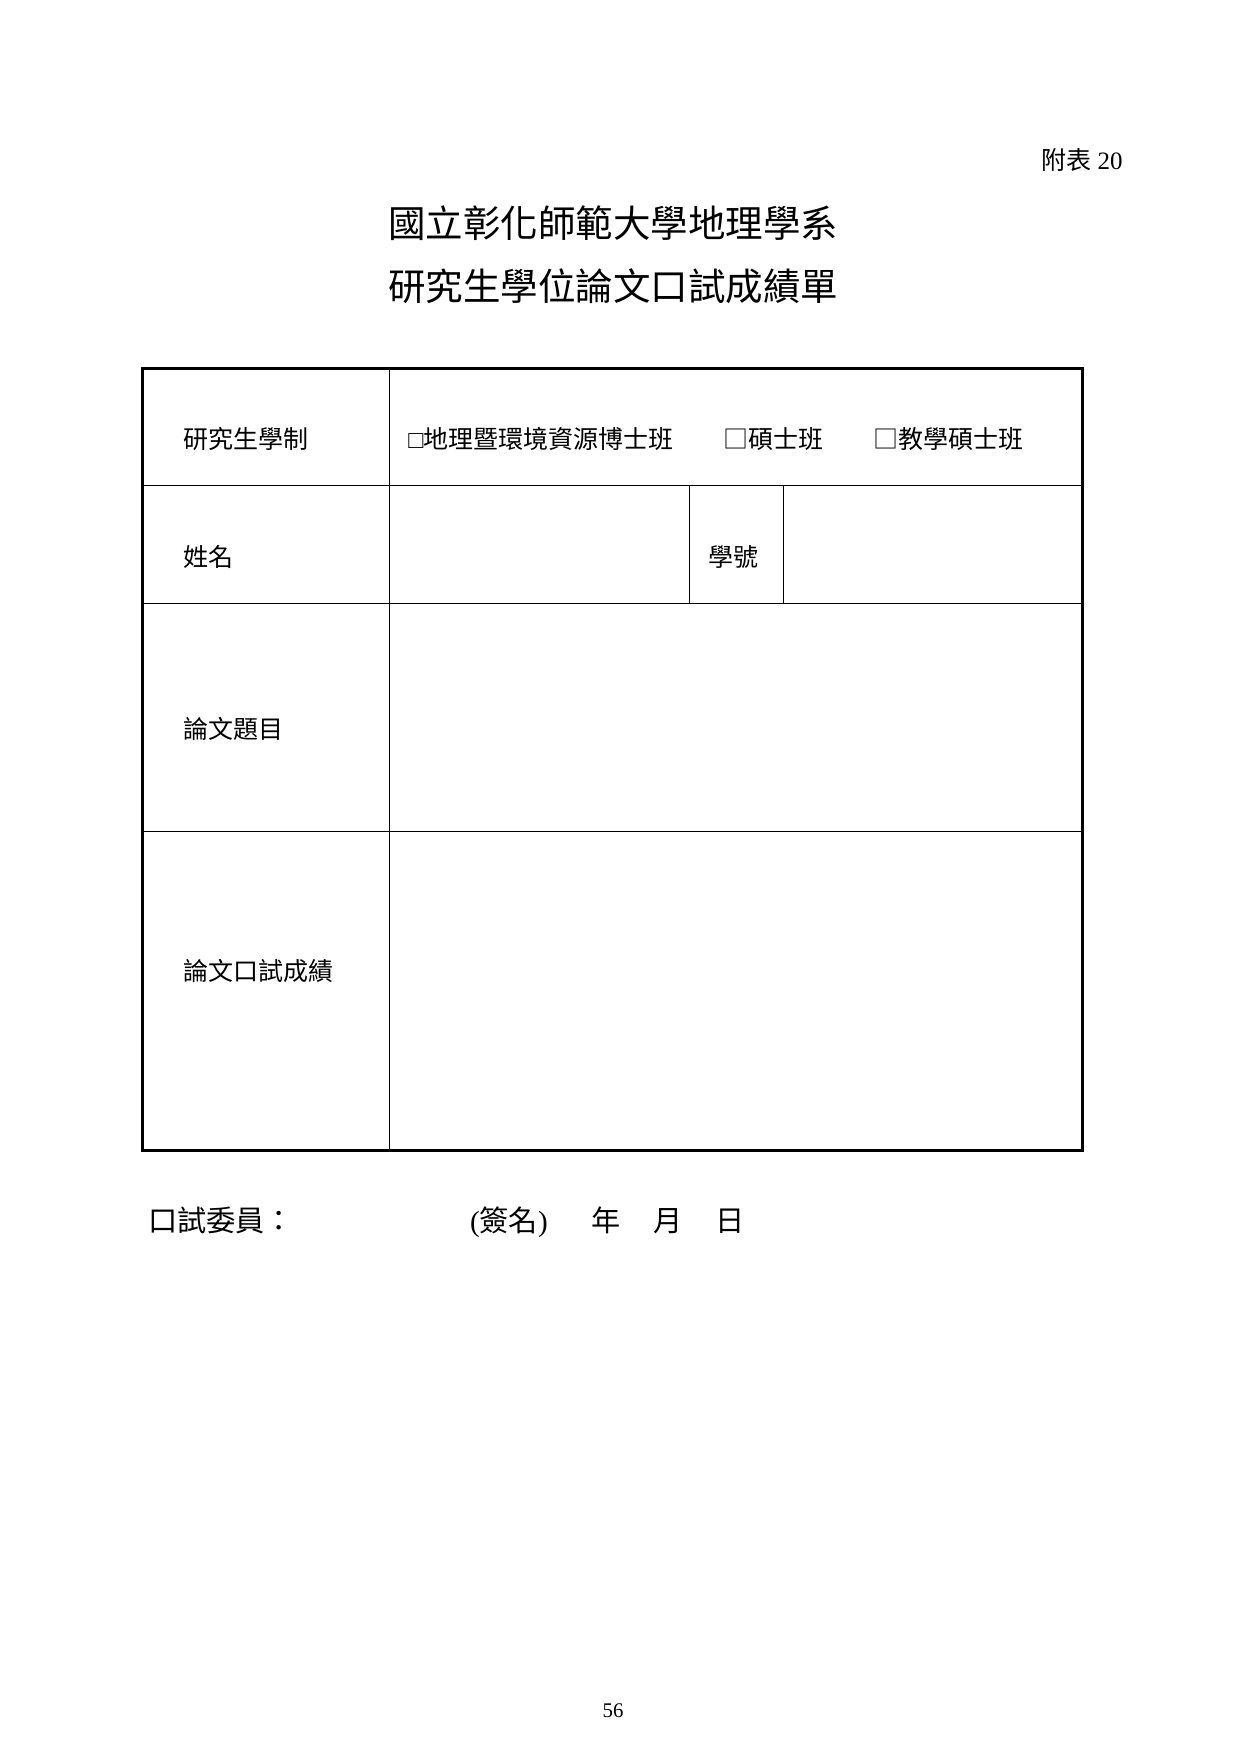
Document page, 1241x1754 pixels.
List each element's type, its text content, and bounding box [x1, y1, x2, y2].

table_header □地理暨環境資源博士班 □碩士班 □教學碩士班 [390, 370, 1081, 485]
text 研究生學位論文口試成績單 [103, 242, 1122, 304]
table_cell 論文口試成績 [144, 832, 389, 1149]
table_cell [390, 832, 1081, 1149]
table_cell 姓名 [144, 486, 389, 603]
table_cell 論文題目 [144, 604, 389, 831]
table_cell [390, 604, 1081, 831]
table_cell [784, 486, 1081, 603]
table_header 研究生學制 [144, 370, 389, 485]
text 附表 20 [103, 117, 1122, 179]
text 國立彰化師範大學地理學系 [103, 179, 1122, 242]
table_cell [390, 486, 689, 603]
text 口試委員： (簽名) 年 月 日 [103, 1177, 1122, 1239]
table_cell 學號 [690, 486, 783, 603]
